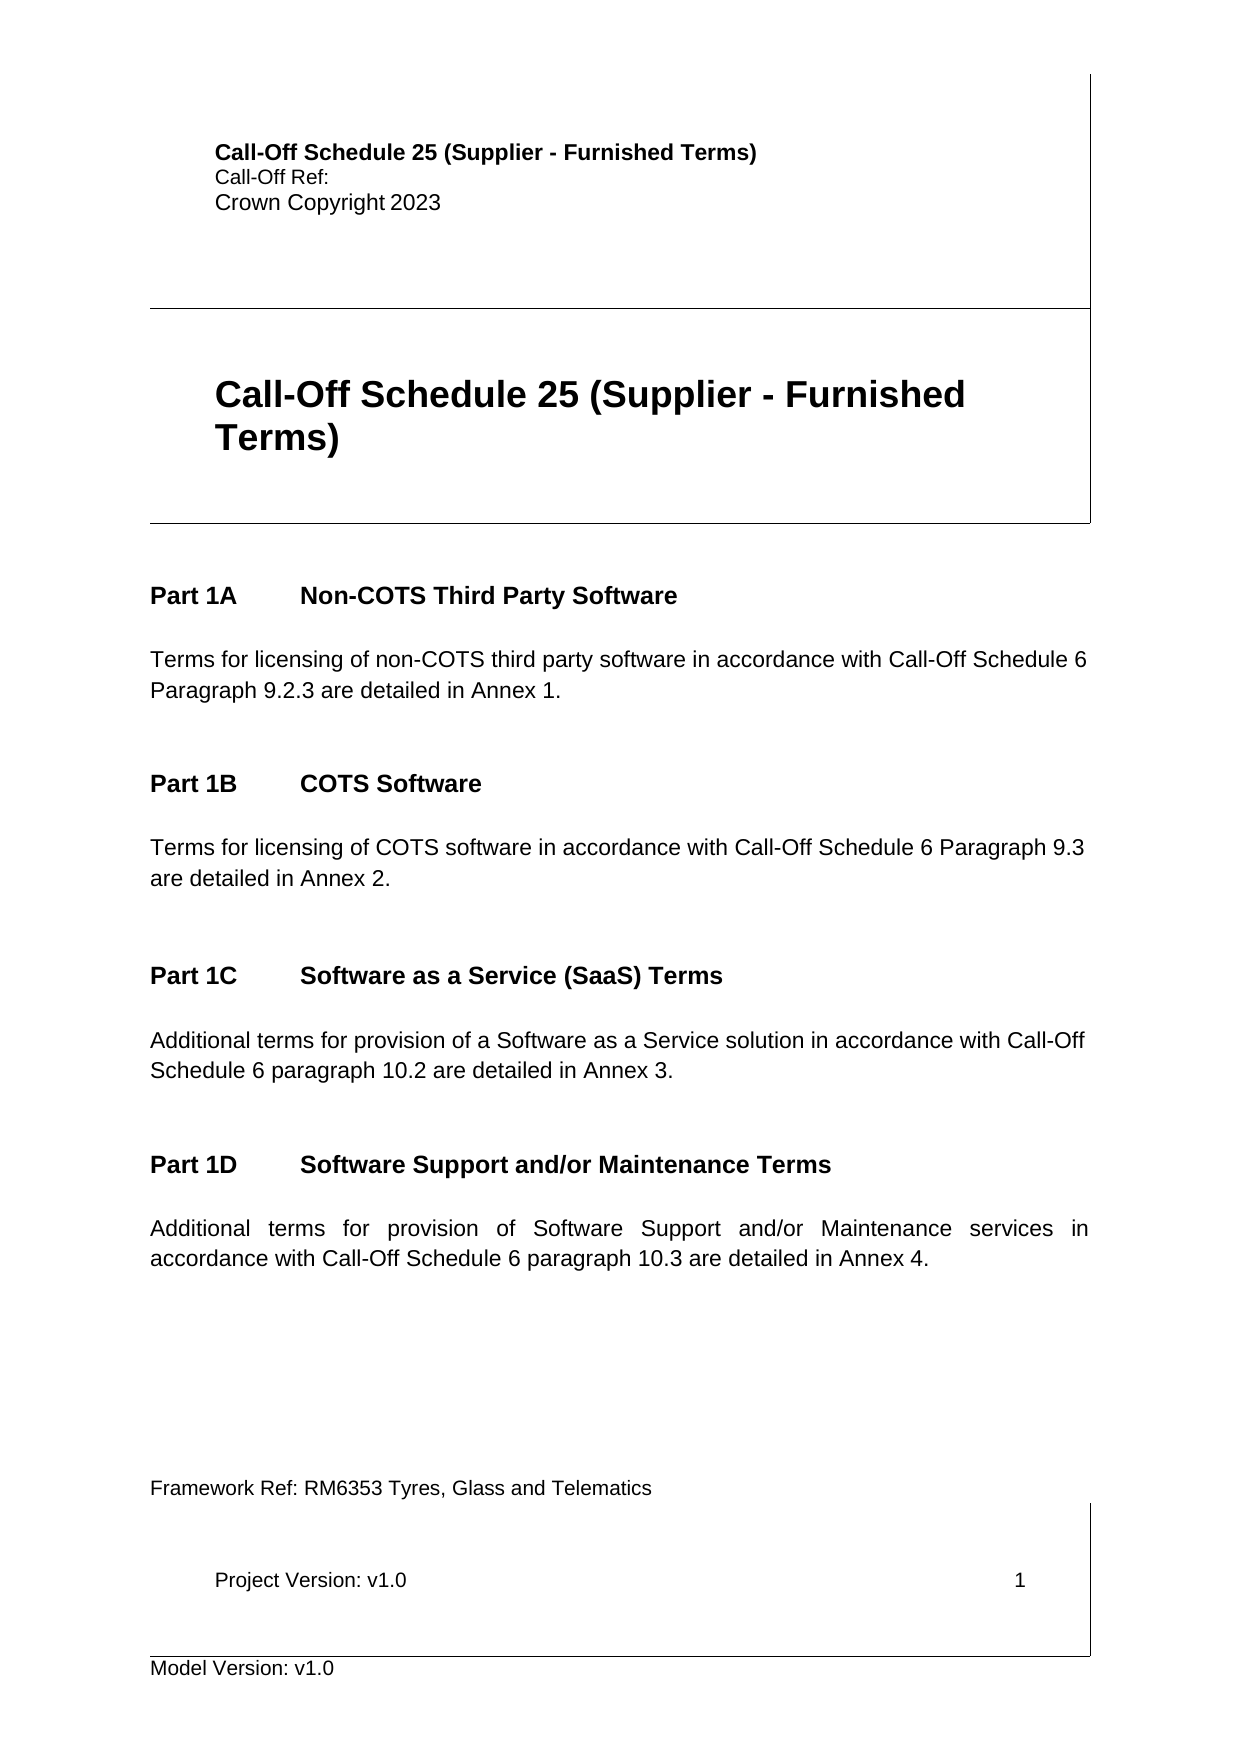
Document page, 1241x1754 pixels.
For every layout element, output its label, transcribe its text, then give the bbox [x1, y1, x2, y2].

text Part 1D Software Support and/or Maintenance Terms [150, 1150, 1090, 1178]
text Terms for licensing of COTS software in accordance with Call-Off Schedule 6 Paragraph 9.3 are detailed in Annex 2. [150, 834, 1090, 891]
text Part 1A Non-COTS Third Party Software [150, 581, 1090, 610]
text Terms for licensing of non-COTS third party software in accordance with Call-Off Schedule 6 Paragraph 9.2.3 are detailed in Annex 1. [150, 646, 1090, 703]
text Additional terms for provision of Software Support and/or Maintenance services in accordance with Call-Off Schedule 6 paragraph 10.3 are detailed in Annex 4. [150, 1215, 1090, 1271]
text Call-Off Schedule 25 (Supplier - Furnished Terms) [150, 308, 1090, 523]
text Part 1B COTS Software [150, 769, 1090, 798]
text Part 1C Software as a Service (SaaS) Terms [150, 961, 1090, 989]
text Additional terms for provision of a Software as a Service solution in accordance with Call-Off Schedule 6 paragraph 10.2 are detailed in Annex 3. [150, 1027, 1090, 1083]
